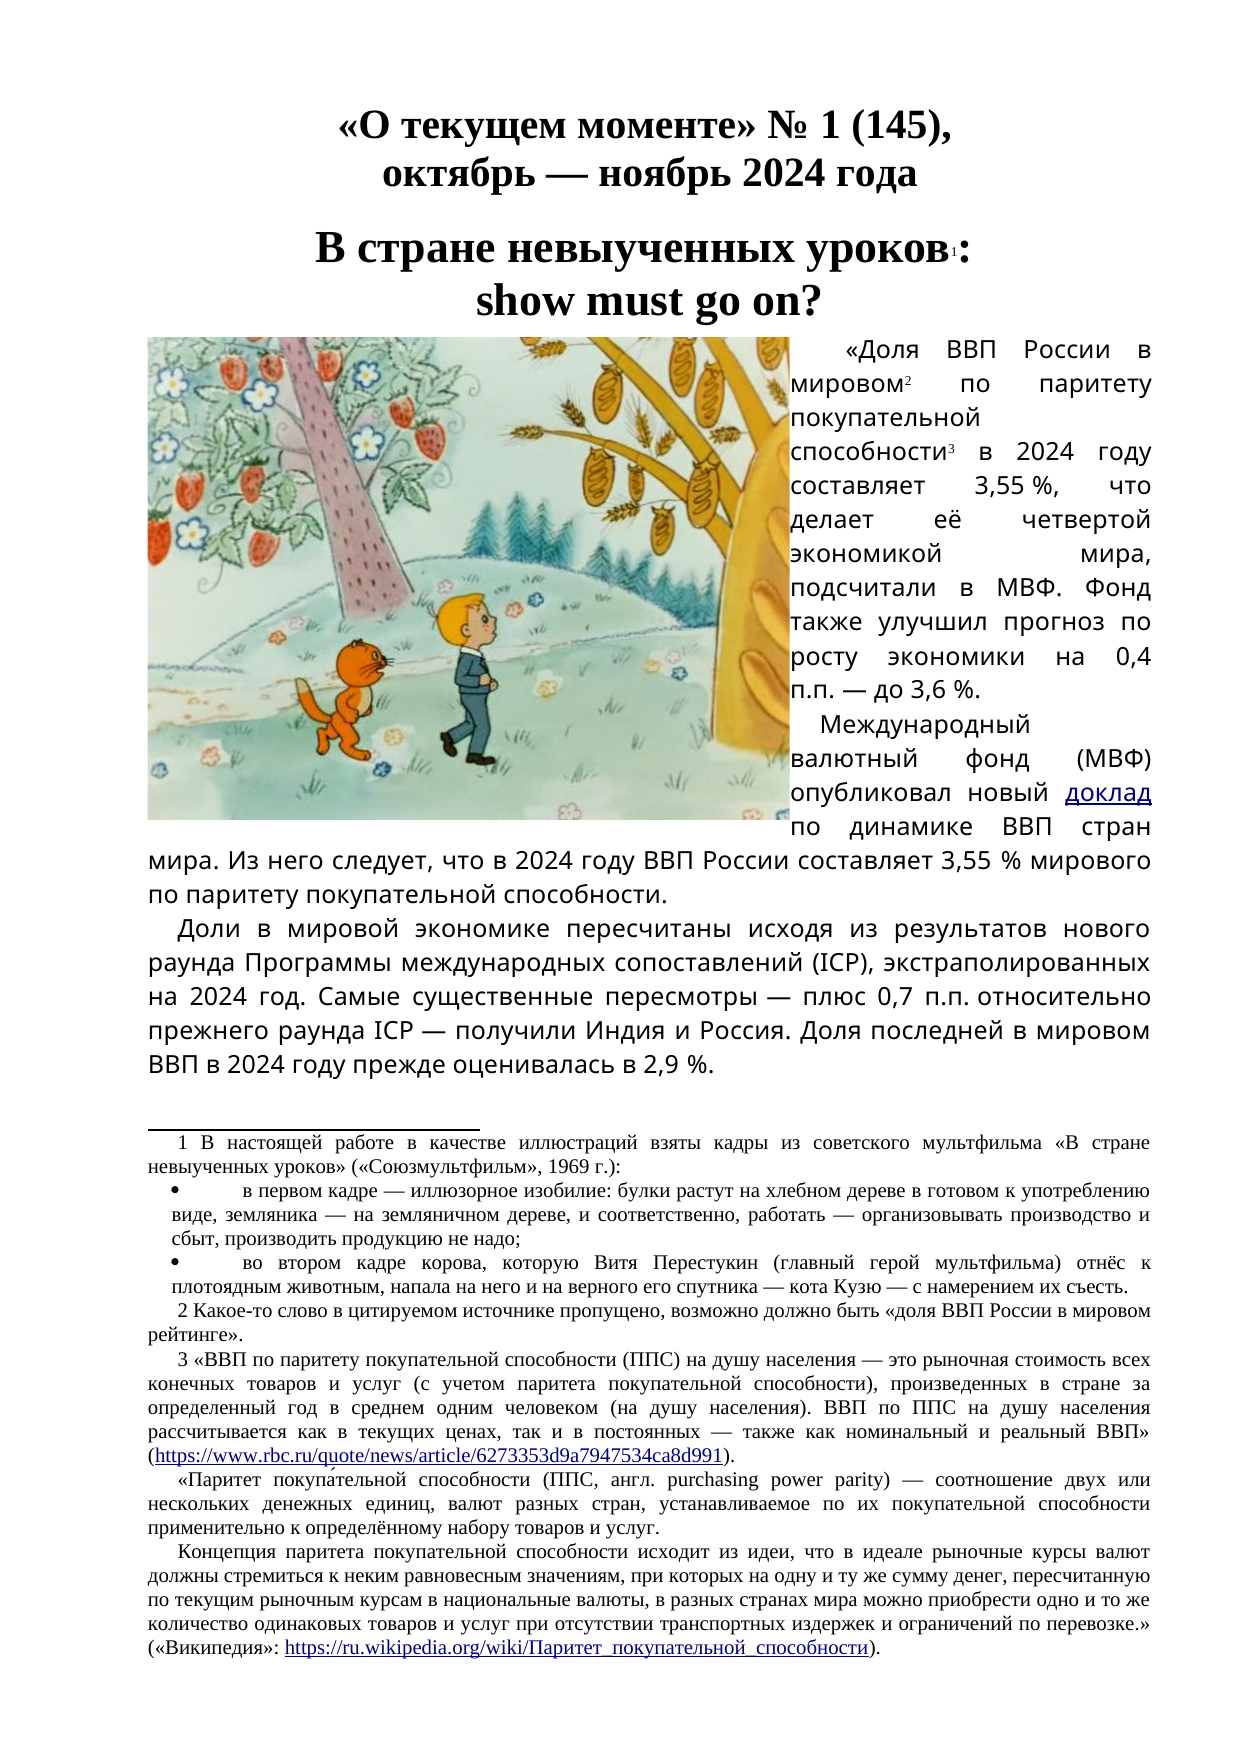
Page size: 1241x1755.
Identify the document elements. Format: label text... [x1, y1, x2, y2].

text «О текущем моменте» № 1 (145), октябрь — ноябрь 2024 года [148, 99, 1152, 195]
text «Доля ВВП России в мировом по паритету покупательной способности в 2024 году составляет 3,55 %, что делает её четвертой экономикой мира, подсчитали в МВФ. Фонд также улучшил прогноз по росту экономики на 0,4 п.п. — до 3,6 %. [148, 332, 1152, 706]
text Международный валютный фонд (МВФ) опубликовал новый доклад по динамике ВВП стран мира. Из него следует, что в 2024 году ВВП России составляет 3,55 % мирового по паритету покупательной способности. [148, 706, 1152, 911]
text «Паритет покупа́тельной способности (ППС, англ. purchasing power parity) — соотношение двух или нескольких денежных единиц, валют разных стран, устанавливаемое по их покупательной способности применительно к определённому набору товаров и услуг. [148, 1467, 1152, 1539]
text Доли в мировой экономике пересчитаны исходя из результатов нового раунда Программы международных сопоставлений (ICP), экстраполированных на 2024 год. Самые существенные пересмотры — плюс 0,7 п.п. относительно прежнего раунда ICP — получили Индия и Россия. Доля последней в мировом ВВП в 2024 году прежде оценивалась в 2,9 %. [148, 911, 1152, 1081]
text В стране невыученных уроков: show must go on? [148, 220, 1152, 325]
text В настоящей работе в качестве иллюстраций взяты кадры из советского мультфильма «В стране невыученных уроков» («Союзмультфильм», 1969 г.): [148, 1130, 1152, 1178]
text Концепция паритета покупательной способности исходит из идеи, что в идеале рыночные курсы валют должны стремиться к неким равновесным значениям, при которых на одну и ту же сумму денег, пересчитанную по текущим рыночным курсам в национальные валюты, в разных странах мира можно приобрести одно и то же количество одинаковых товаров и услуг при отсутствии транспортных издержек и ограничений по перевозке.» («Википедия»: https://ru.wikipedia.org/wiki/Паритет_покупательной_способности). [148, 1539, 1152, 1659]
list в первом кадре — иллюзорное изобилие: булки растут на хлебном дереве в готовом к употреблению виде, земляника — на земляничном дереве, и соответственно, работать — организовывать производство и сбыт, производить продукцию не надо; [171, 1178, 1152, 1250]
text «ВВП по паритету покупательной способности (ППС) на душу населения — это рыночная стоимость всех конечных товаров и услуг (с учетом паритета покупательной способности), произведенных в стране за определенный год в среднем одним человеком (на душу населения). ВВП по ППС на душу населения рассчитывается как в текущих ценах, так и в постоянных — также как номинальный и реальный ВВП» (https://www.rbc.ru/quote/news/article/6273353d9a7947534ca8d991). [148, 1346, 1152, 1467]
list во втором кадре корова, которую Витя Перестукин (главный герой мультфильма) отнёс к плотоядным животным, напала на него и на верного его спутника — кота Кузю — с намерением их съесть. [171, 1250, 1152, 1298]
text Какое-то слово в цитируемом источнике пропущено, возможно должно быть «доля ВВП России в мировом рейтинге». [148, 1298, 1152, 1346]
